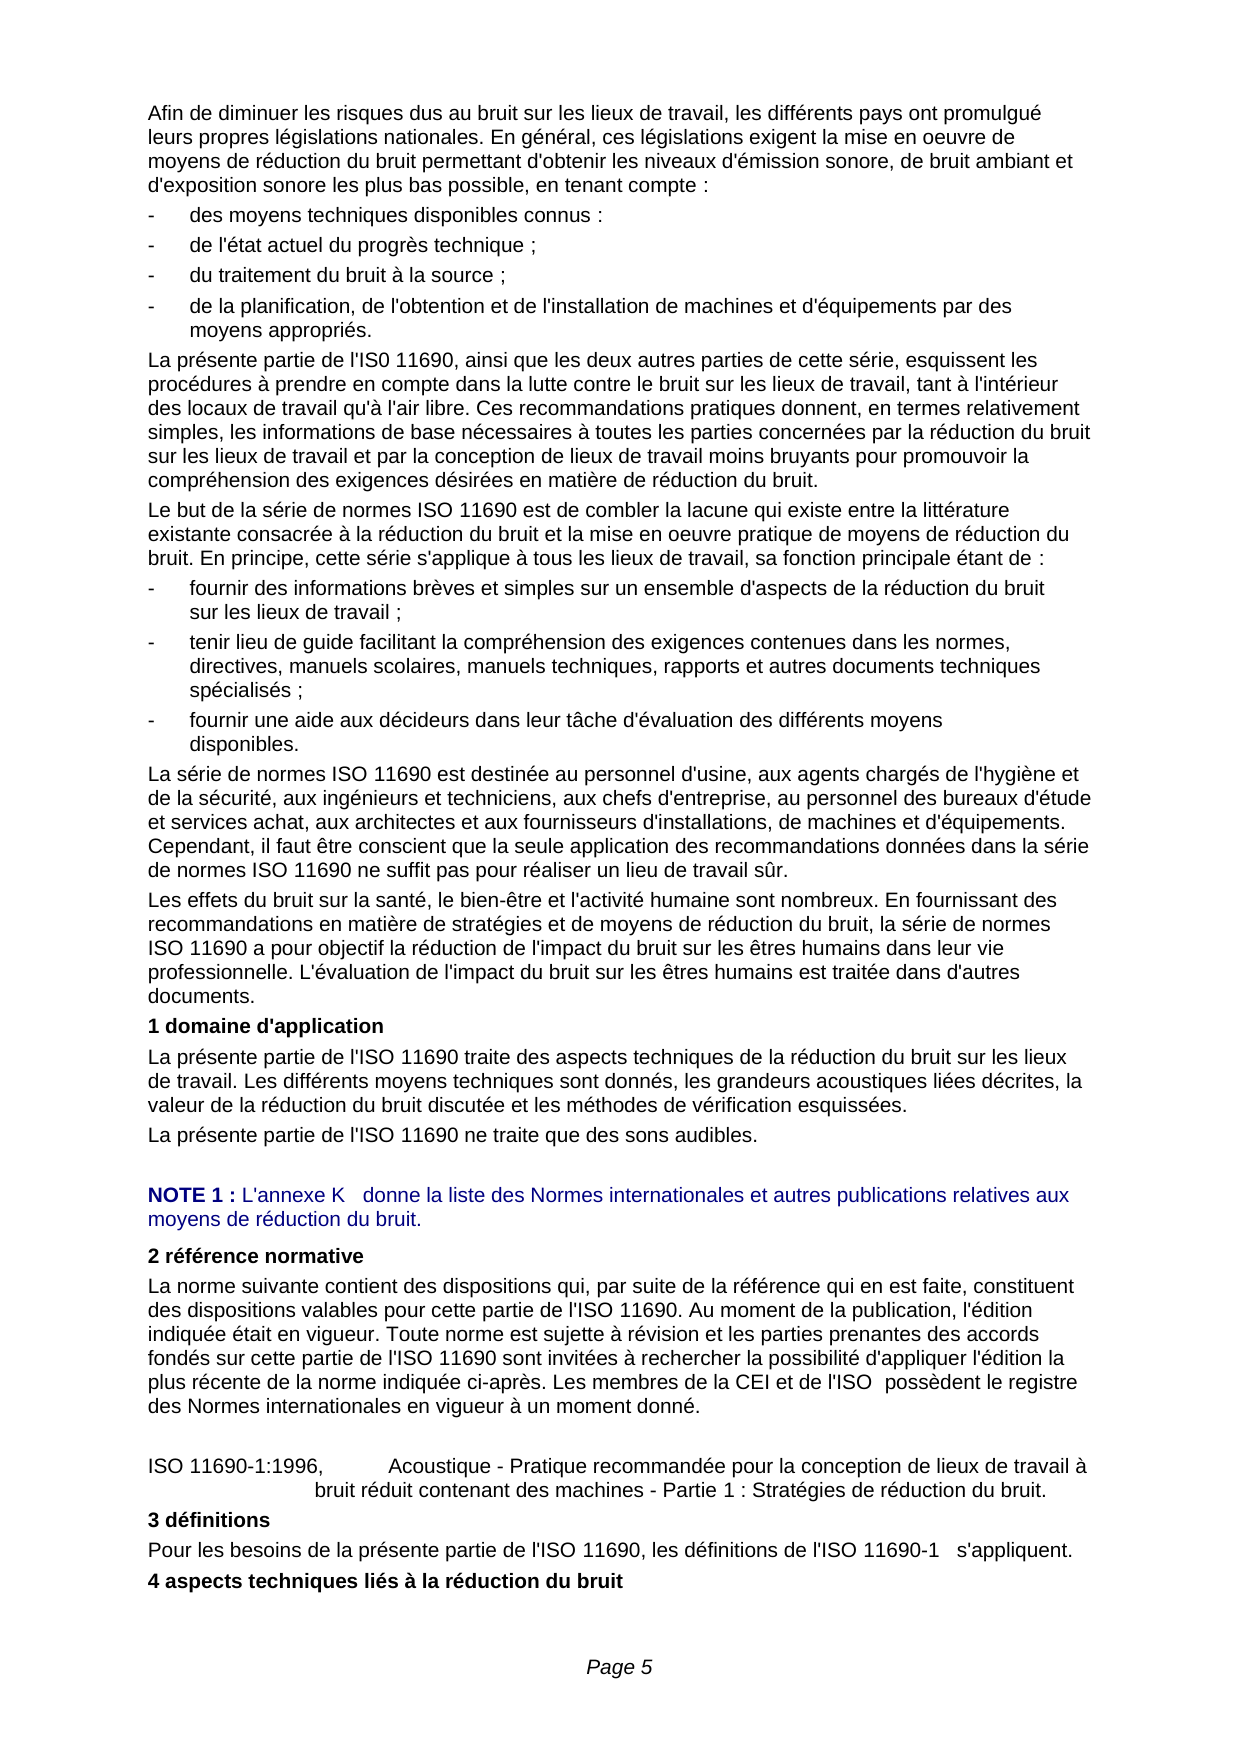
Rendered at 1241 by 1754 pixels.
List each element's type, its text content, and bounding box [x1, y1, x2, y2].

text - du traitement du bruit à la source ; [148, 263, 1051, 287]
text La norme suivante contient des dispositions qui, par suite de la référence qui en est faite, constituent des dispositions valables pour cette partie de l'ISO 11690. Au moment de la publication, l'édition indiquée était en vigueur. Toute norme est sujette à révision et les parties prenantes des accords fondés sur cette partie de l'ISO 11690 sont invitées à rechercher la possibilité d'appliquer l'édition la plus récente de la norme indiquée ci-après. Les membres de la CEI et de l'ISO possèdent le registre des Normes internationales en vigueur à un moment donné. [148, 1274, 1092, 1417]
text 3 définitions [148, 1508, 1092, 1532]
text - fournir des informations brèves et simples sur un ensemble d'aspects de la réduction du bruit sur les lieux de travail ; [148, 576, 1051, 624]
text 1 domaine d'application [148, 1014, 1092, 1038]
text - de l'état actuel du progrès technique ; [148, 233, 1051, 257]
text La présente partie de l'IS0 11690, ainsi que les deux autres parties de cette série, esquissent les procédures à prendre en compte dans la lutte contre le bruit sur les lieux de travail, tant à l'intérieur des locaux de travail qu'à l'air libre. Ces recommandations pratiques donnent, en termes relativement simples, les informations de base nécessaires à toutes les parties concernées par la réduction du bruit sur les lieux de travail et par la conception de lieux de travail moins bruyants pour promouvoir la compréhension des exigences désirées en matière de réduction du bruit. [148, 348, 1092, 491]
text NOTE 1 : L'annexe K donne la liste des Normes internationales et autres publications relatives aux moyens de réduction du bruit. [148, 1183, 1092, 1231]
text - de la planification, de l'obtention et de l'installation de machines et d'équipements par des moyens appropriés. [148, 293, 1051, 341]
text - tenir lieu de guide facilitant la compréhension des exigences contenues dans les normes, directives, manuels scolaires, manuels techniques, rapports et autres documents techniques spécialisés ; [148, 630, 1051, 702]
text 4 aspects techniques liés à la réduction du bruit [148, 1568, 1092, 1592]
text Les effets du bruit sur la santé, le bien-être et l'activité humaine sont nombreux. En fournissant des recommandations en matière de stratégies et de moyens de réduction du bruit, la série de normes ISO 11690 a pour objectif la réduction de l'impact du bruit sur les êtres humains dans leur vie professionnelle. L'évaluation de l'impact du bruit sur les êtres humains est traitée dans d'autres documents. [148, 888, 1092, 1008]
text - des moyens techniques disponibles connus : [148, 203, 1051, 227]
text - fournir une aide aux décideurs dans leur tâche d'évaluation des différents moyens disponibles. [148, 708, 1051, 756]
text La présente partie de l'ISO 11690 ne traite que des sons audibles. [148, 1123, 1092, 1147]
text La présente partie de l'ISO 11690 traite des aspects techniques de la réduction du bruit sur les lieux de travail. Les différents moyens techniques sont donnés, les grandeurs acoustiques liées décrites, la valeur de la réduction du bruit discutée et les méthodes de vérification esquissées. [148, 1044, 1092, 1116]
text Pour les besoins de la présente partie de l'ISO 11690, les définitions de l'ISO 11690-1 s'appliquent. [148, 1538, 1092, 1562]
text 2 référence normative [148, 1243, 1092, 1267]
text Afin de diminuer les risques dus au bruit sur les lieux de travail, les différents pays ont promulgué leurs propres législations nationales. En général, ces législations exigent la mise en oeuvre de moyens de réduction du bruit permettant d'obtenir les niveaux d'émission sonore, de bruit ambiant et d'exposition sonore les plus bas possible, en tenant compte : [148, 101, 1092, 197]
text La série de normes ISO 11690 est destinée au personnel d'usine, aux agents chargés de l'hygiène et de la sécurité, aux ingénieurs et techniciens, aux chefs d'entreprise, au personnel des bureaux d'étude et services achat, aux architectes et aux fournisseurs d'installations, de machines et d'équipements. Cependant, il faut être conscient que la seule application des recommandations données dans la série de normes ISO 11690 ne suffit pas pour réaliser un lieu de travail sûr. [148, 762, 1092, 882]
text Le but de la série de normes ISO 11690 est de combler la lacune qui existe entre la littérature existante consacrée à la réduction du bruit et la mise en oeuvre pratique de moyens de réduction du bruit. En principe, cette série s'applique à tous les lieux de travail, sa fonction principale étant de : [148, 498, 1092, 569]
text ISO 11690-1:1996, Acoustique - Pratique recommandée pour la conception de lieux de travail à bruit réduit contenant des machines - Partie 1 : Stratégies de réduction du bruit. [148, 1454, 1092, 1502]
